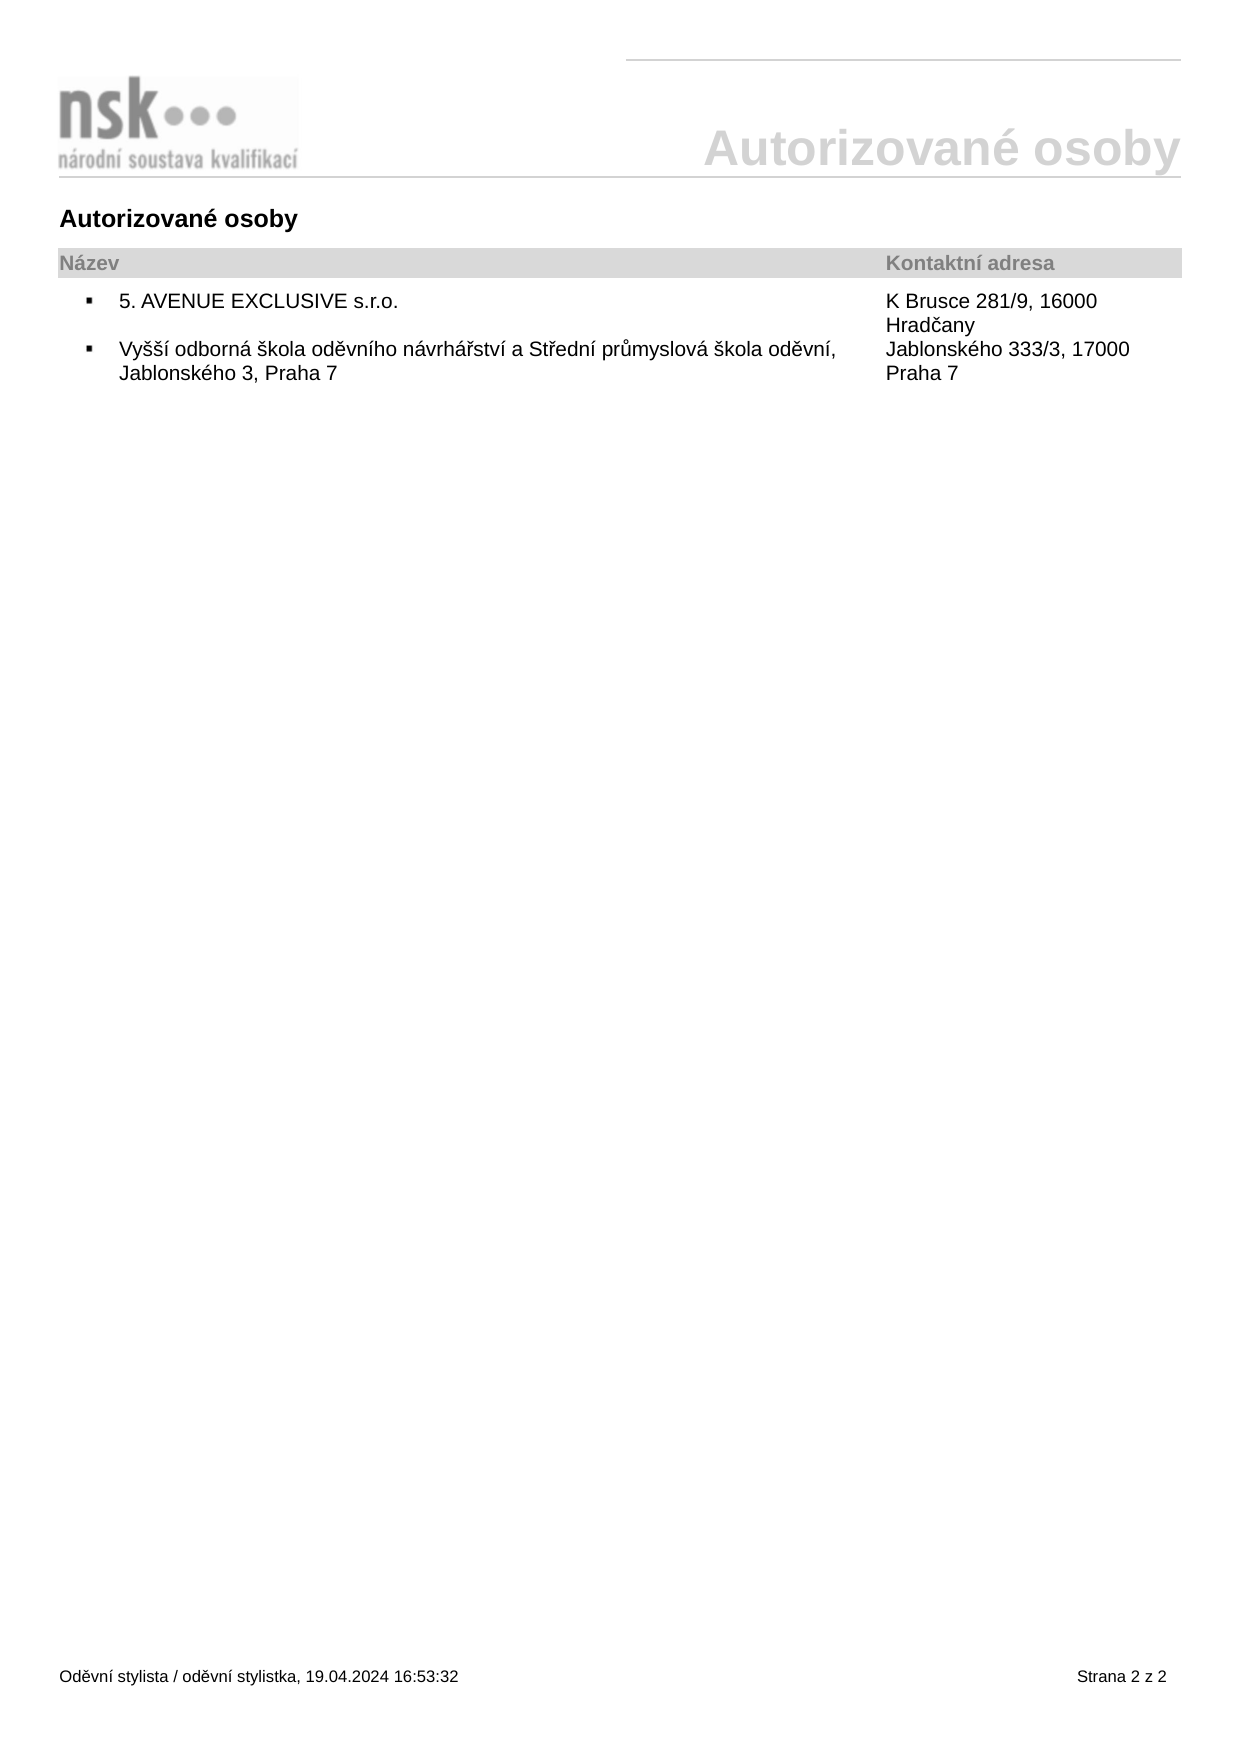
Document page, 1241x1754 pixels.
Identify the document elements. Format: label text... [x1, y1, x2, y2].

table_cell [626, 386, 860, 686]
table_cell [618, 386, 626, 686]
table_cell [119, 236, 481, 248]
table_cell [618, 1286, 626, 1472]
table_cell [626, 1472, 860, 1658]
table_cell [860, 236, 886, 248]
table_cell [119, 686, 481, 986]
table_cell [886, 278, 1167, 289]
table_cell Oděvní stylista / oděvní stylistka, 19.04.2024 16:53:32 [59, 1658, 860, 1694]
table_cell [626, 278, 860, 289]
table_cell [119, 194, 481, 200]
table_cell [860, 386, 886, 686]
table_cell [860, 1286, 886, 1472]
table_cell [59, 194, 119, 200]
table_cell [1167, 986, 1181, 1286]
table_cell [886, 1286, 1167, 1472]
table_cell [59, 278, 119, 288]
table_cell [886, 236, 1167, 248]
table_cell [886, 386, 1167, 686]
table_cell [860, 314, 886, 337]
table_cell K Brusce 281/9, 16000 Hradčany [886, 289, 1181, 337]
table_cell [119, 278, 481, 289]
table_cell [886, 194, 1167, 200]
table_cell Autorizované osoby [626, 61, 1181, 176]
table_cell [1167, 1286, 1181, 1472]
picture [59, 288, 119, 313]
table_cell [1167, 194, 1181, 200]
table_cell [481, 278, 617, 289]
table_cell [860, 986, 886, 1286]
table_cell [119, 386, 481, 686]
table_cell [119, 986, 481, 1286]
table_cell Kontaktní adresa [886, 250, 1180, 277]
table_cell [618, 314, 626, 337]
table_cell [59, 1472, 119, 1658]
table_cell [481, 386, 617, 686]
table_cell [860, 278, 886, 289]
table_cell [59, 686, 119, 986]
table_cell [59, 178, 1181, 194]
table_cell Jablonského 333/3, 17000 Praha 7 [886, 337, 1181, 386]
table_cell [1167, 686, 1181, 986]
table_cell [59, 1286, 119, 1472]
table_cell [481, 314, 617, 337]
table_cell [59, 236, 119, 248]
table_cell [886, 686, 1167, 986]
table_cell [618, 170, 626, 176]
table_cell [626, 236, 860, 248]
table_cell [618, 1472, 626, 1658]
table_cell [59, 986, 119, 1286]
table_cell Název [60, 250, 885, 277]
table_cell [119, 1286, 481, 1472]
table_cell [618, 686, 626, 986]
table_cell [860, 194, 886, 200]
picture [59, 336, 119, 361]
table_cell [119, 314, 481, 337]
table_cell [886, 986, 1167, 1286]
table_cell [1167, 236, 1181, 248]
table_cell [481, 171, 617, 176]
table_cell [1167, 386, 1181, 686]
table_cell 5. AVENUE EXCLUSIVE s.r.o. [119, 289, 886, 314]
table_cell [618, 194, 626, 200]
table_cell [481, 686, 617, 986]
table_cell [619, 59, 626, 170]
table_cell [481, 1472, 617, 1658]
table_cell [626, 194, 860, 200]
table_cell [626, 986, 860, 1286]
table_cell [481, 194, 617, 200]
table_cell [618, 278, 626, 289]
table_cell [1167, 1658, 1181, 1694]
table_cell [1167, 278, 1181, 289]
table_cell Vyšší odborná škola oděvního návrhářství a Střední průmyslová škola oděvní, Jablonského 3, Praha 7 [119, 337, 886, 386]
table_cell [860, 686, 886, 986]
table_cell Autorizované osoby [59, 200, 1181, 236]
table_cell [626, 686, 860, 986]
table_cell [626, 314, 860, 337]
table_cell [59, 361, 119, 386]
table_cell [119, 171, 481, 176]
table_cell [886, 1472, 1167, 1658]
table_cell [618, 236, 626, 248]
table_cell [59, 314, 119, 336]
table_cell [481, 236, 617, 248]
table_cell [59, 171, 119, 176]
table_cell [119, 1472, 481, 1658]
table_cell [626, 1286, 860, 1472]
table_cell Strana 2 z 2 [860, 1658, 1167, 1694]
table_cell [1167, 1472, 1181, 1658]
table_cell [481, 986, 617, 1286]
table_cell [860, 1472, 886, 1658]
picture [57, 59, 619, 171]
table_cell [481, 1286, 617, 1472]
table_cell [59, 386, 119, 686]
table_cell [618, 986, 626, 1286]
